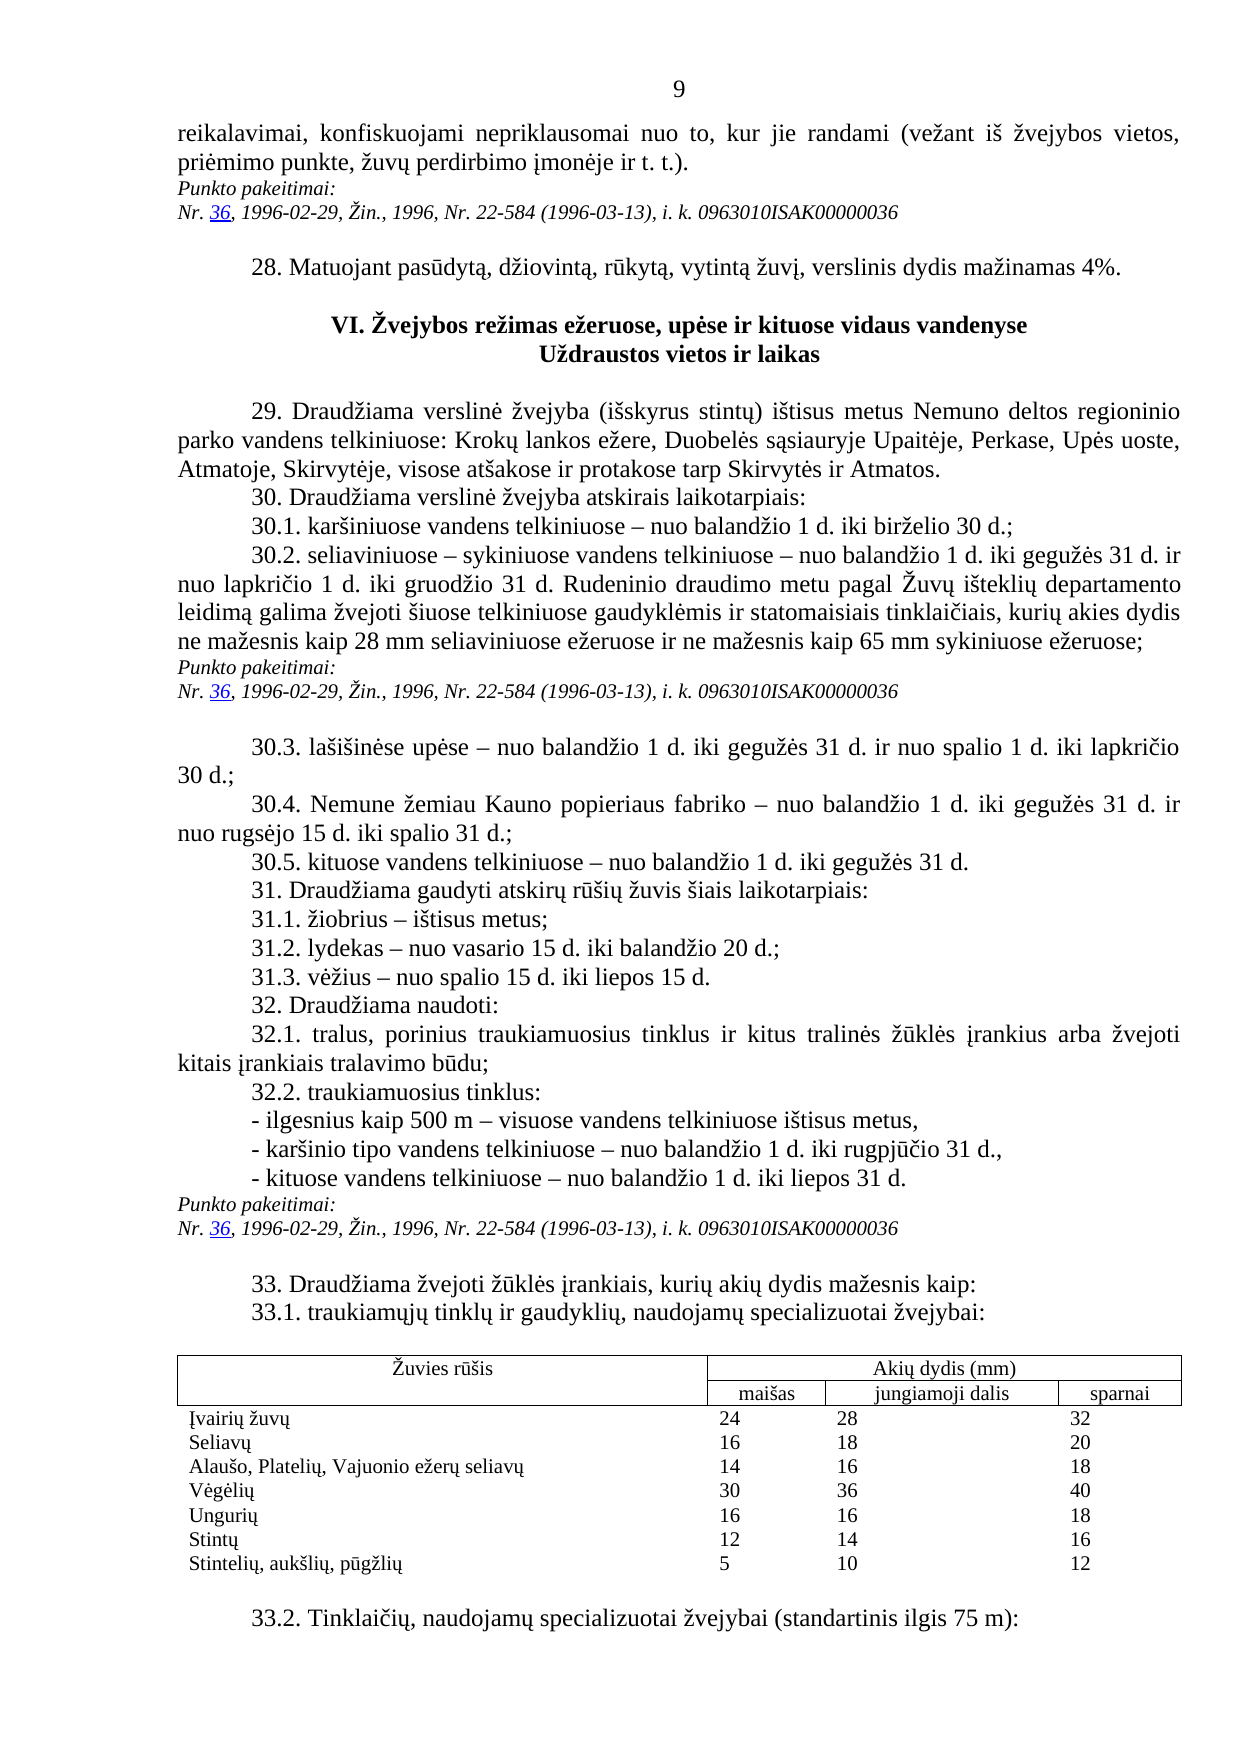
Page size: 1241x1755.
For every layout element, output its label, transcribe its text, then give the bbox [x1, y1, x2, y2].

text - karšinio tipo vandens telkiniuose – nuo balandžio 1 d. iki rugpjūčio 31 d., [177, 1134, 1181, 1163]
table_cell 18 [1059, 1503, 1181, 1527]
text 32.2. traukiamuosius tinklus: [177, 1077, 1181, 1106]
table_cell 5 [708, 1551, 825, 1575]
table_cell 30 [708, 1479, 825, 1502]
table_cell 14 [825, 1527, 1058, 1551]
text 30.5. kituose vandens telkiniuose – nuo balandžio 1 d. iki gegužės 31 d. [177, 847, 1181, 876]
table_cell maišas [708, 1381, 825, 1405]
text 32. Draudžiama naudoti: [177, 991, 1181, 1019]
text 30.3. lašišinėse upėse – nuo balandžio 1 d. iki gegužės 31 d. ir nuo spalio 1 d. iki lapkričio 30 d.; [177, 732, 1181, 789]
text 30.2. seliaviniuose – sykiniuose vandens telkiniuose – nuo balandžio 1 d. iki gegužės 31 d. ir nuo lapkričio 1 d. iki gruodžio 31 d. Rudeninio draudimo metu pagal Žuvų išteklių departamento leidimą galima žvejoti šiuose telkiniuose gaudyklėmis ir statomaisiais tinklaičiais, kurių akies dydis ne mažesnis kaip 28 mm seliaviniuose ežeruose ir ne mažesnis kaip 65 mm sykiniuose ežeruose; [177, 540, 1181, 655]
table_cell 32 [1059, 1406, 1181, 1430]
table_cell 12 [708, 1527, 825, 1551]
text Nr. 36, 1996-02-29, Žin., 1996, Nr. 22-584 (1996-03-13), i. k. 0963010ISAK00000036 [177, 200, 1181, 224]
table_cell 14 [708, 1454, 825, 1478]
text Uždraustos vietos ir laikas [177, 339, 1181, 367]
table_header Akių dydis (mm) [708, 1356, 1181, 1380]
table_cell 18 [825, 1430, 1058, 1454]
text 31.1. žiobrius – ištisus metus; [177, 904, 1181, 933]
text 29. Draudžiama verslinė žvejyba (išskyrus stintų) ištisus metus Nemuno deltos regioninio parko vandens telkiniuose: Krokų lankos ežere, Duobelės sąsiauryje Upaitėje, Perkase, Upės uoste, Atmatoje, Skirvytėje, visose atšakose ir protakose tarp Skirvytės ir Atmatos. [177, 396, 1181, 482]
table_cell Seliavų [177, 1430, 708, 1454]
text 31. Draudžiama gaudyti atskirų rūšių žuvis šiais laikotarpiais: [177, 876, 1181, 904]
table_header Žuvies rūšis [178, 1356, 707, 1405]
table_cell Vėgėlių [177, 1479, 708, 1502]
text Nr. 36, 1996-02-29, Žin., 1996, Nr. 22-584 (1996-03-13), i. k. 0963010ISAK00000036 [177, 679, 1181, 703]
table_cell Stintelių, aukšlių, pūgžlių [177, 1551, 708, 1575]
text - kituose vandens telkiniuose – nuo balandžio 1 d. iki liepos 31 d. [177, 1163, 1181, 1192]
table_cell Ungurių [177, 1503, 708, 1527]
text Punkto pakeitimai: [177, 655, 1181, 679]
table_cell 16 [825, 1503, 1058, 1527]
text 33. Draudžiama žvejoti žūklės įrankiais, kurių akių dydis mažesnis kaip: [177, 1269, 1181, 1297]
text 30.1. karšiniuose vandens telkiniuose – nuo balandžio 1 d. iki birželio 30 d.; [177, 511, 1181, 540]
text 31.3. vėžius – nuo spalio 15 d. iki liepos 15 d. [177, 962, 1181, 991]
text VI. Žvejybos režimas ežeruose, upėse ir kituose vidaus vandenyse [177, 310, 1181, 339]
table_cell 20 [1059, 1430, 1181, 1454]
text 30.4. Nemune žemiau Kauno popieriaus fabriko – nuo balandžio 1 d. iki gegužės 31 d. ir nuo rugsėjo 15 d. iki spalio 31 d.; [177, 789, 1181, 847]
text - ilgesnius kaip 500 m – visuose vandens telkiniuose ištisus metus, [177, 1106, 1181, 1134]
table_cell 16 [708, 1430, 825, 1454]
table_cell 16 [708, 1503, 825, 1527]
table_cell sparnai [1059, 1381, 1181, 1405]
text 31.2. lydekas – nuo vasario 15 d. iki balandžio 20 d.; [177, 933, 1181, 962]
table_cell 16 [1059, 1527, 1181, 1551]
table_cell 36 [825, 1479, 1058, 1502]
text 30. Draudžiama verslinė žvejyba atskirais laikotarpiais: [177, 482, 1181, 511]
text 32.1. tralus, porinius traukiamuosius tinklus ir kitus tralinės žūklės įrankius arba žvejoti kitais įrankiais tralavimo būdu; [177, 1019, 1181, 1077]
text Punkto pakeitimai: [177, 176, 1181, 200]
table_cell 24 [708, 1406, 825, 1430]
text Punkto pakeitimai: [177, 1192, 1181, 1216]
text 33.1. traukiamųjų tinklų ir gaudyklių, naudojamų specializuotai žvejybai: [177, 1297, 1181, 1326]
text reikalavimai, konfiskuojami nepriklausomai nuo to, kur jie randami (vežant iš žvejybos vietos, priėmimo punkte, žuvų perdirbimo įmonėje ir t. t.). [177, 118, 1181, 176]
text 33.2. Tinklaičių, naudojamų specializuotai žvejybai (standartinis ilgis 75 m): [177, 1603, 1181, 1632]
table_cell 16 [825, 1454, 1058, 1478]
table_cell 40 [1059, 1479, 1181, 1502]
text 28. Matuojant pasūdytą, džiovintą, rūkytą, vytintą žuvį, verslinis dydis mažinamas 4%. [177, 252, 1181, 281]
table_cell Alaušo, Platelių, Vajuonio ežerų seliavų [177, 1454, 708, 1478]
text Nr. 36, 1996-02-29, Žin., 1996, Nr. 22-584 (1996-03-13), i. k. 0963010ISAK00000036 [177, 1216, 1181, 1240]
table_cell 12 [1059, 1551, 1181, 1575]
table_cell 10 [825, 1551, 1058, 1575]
table_cell 18 [1059, 1454, 1181, 1478]
table_cell jungiamoji dalis [826, 1381, 1058, 1405]
table_cell Stintų [177, 1527, 708, 1551]
table_cell 28 [825, 1406, 1058, 1430]
table_cell Įvairių žuvų [177, 1406, 708, 1430]
